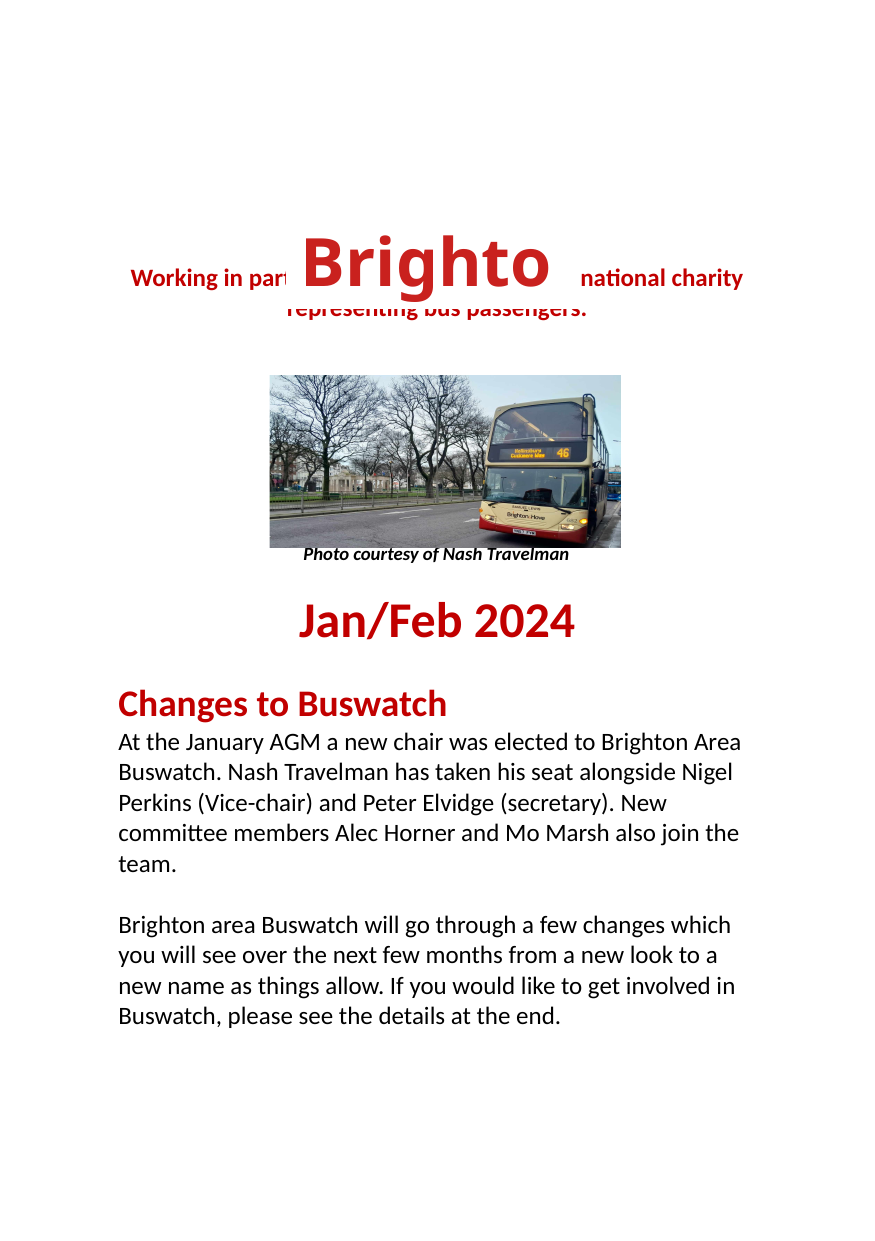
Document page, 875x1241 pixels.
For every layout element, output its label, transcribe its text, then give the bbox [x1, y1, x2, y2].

text Brighton area Buswatch will go through a few changes which you will see over the next few months from a new look to a new name as things allow. If you would like to get involved in Buswatch, please see the details at the end. [118, 909, 756, 1031]
text Working in partnership with Bus Users, the national charity representing bus passengers. [118, 262, 756, 323]
text Brighton [409, 257, 424, 279]
text At the January AGM a new chair was elected to Brighton Area Buswatch. Nash Travelman has taken his seat alongside Nigel Perkins (Vice-chair) and Peter Elvidge (secretary). New committee members Alec Horner and Mo Marsh also join the team. [118, 726, 756, 878]
text Brighton [301, 101, 565, 302]
text Changes to Buswatch [118, 680, 756, 726]
text Jan/Feb 2024 [118, 588, 756, 649]
text Photo courtesy of Nash Travelman [118, 543, 756, 566]
